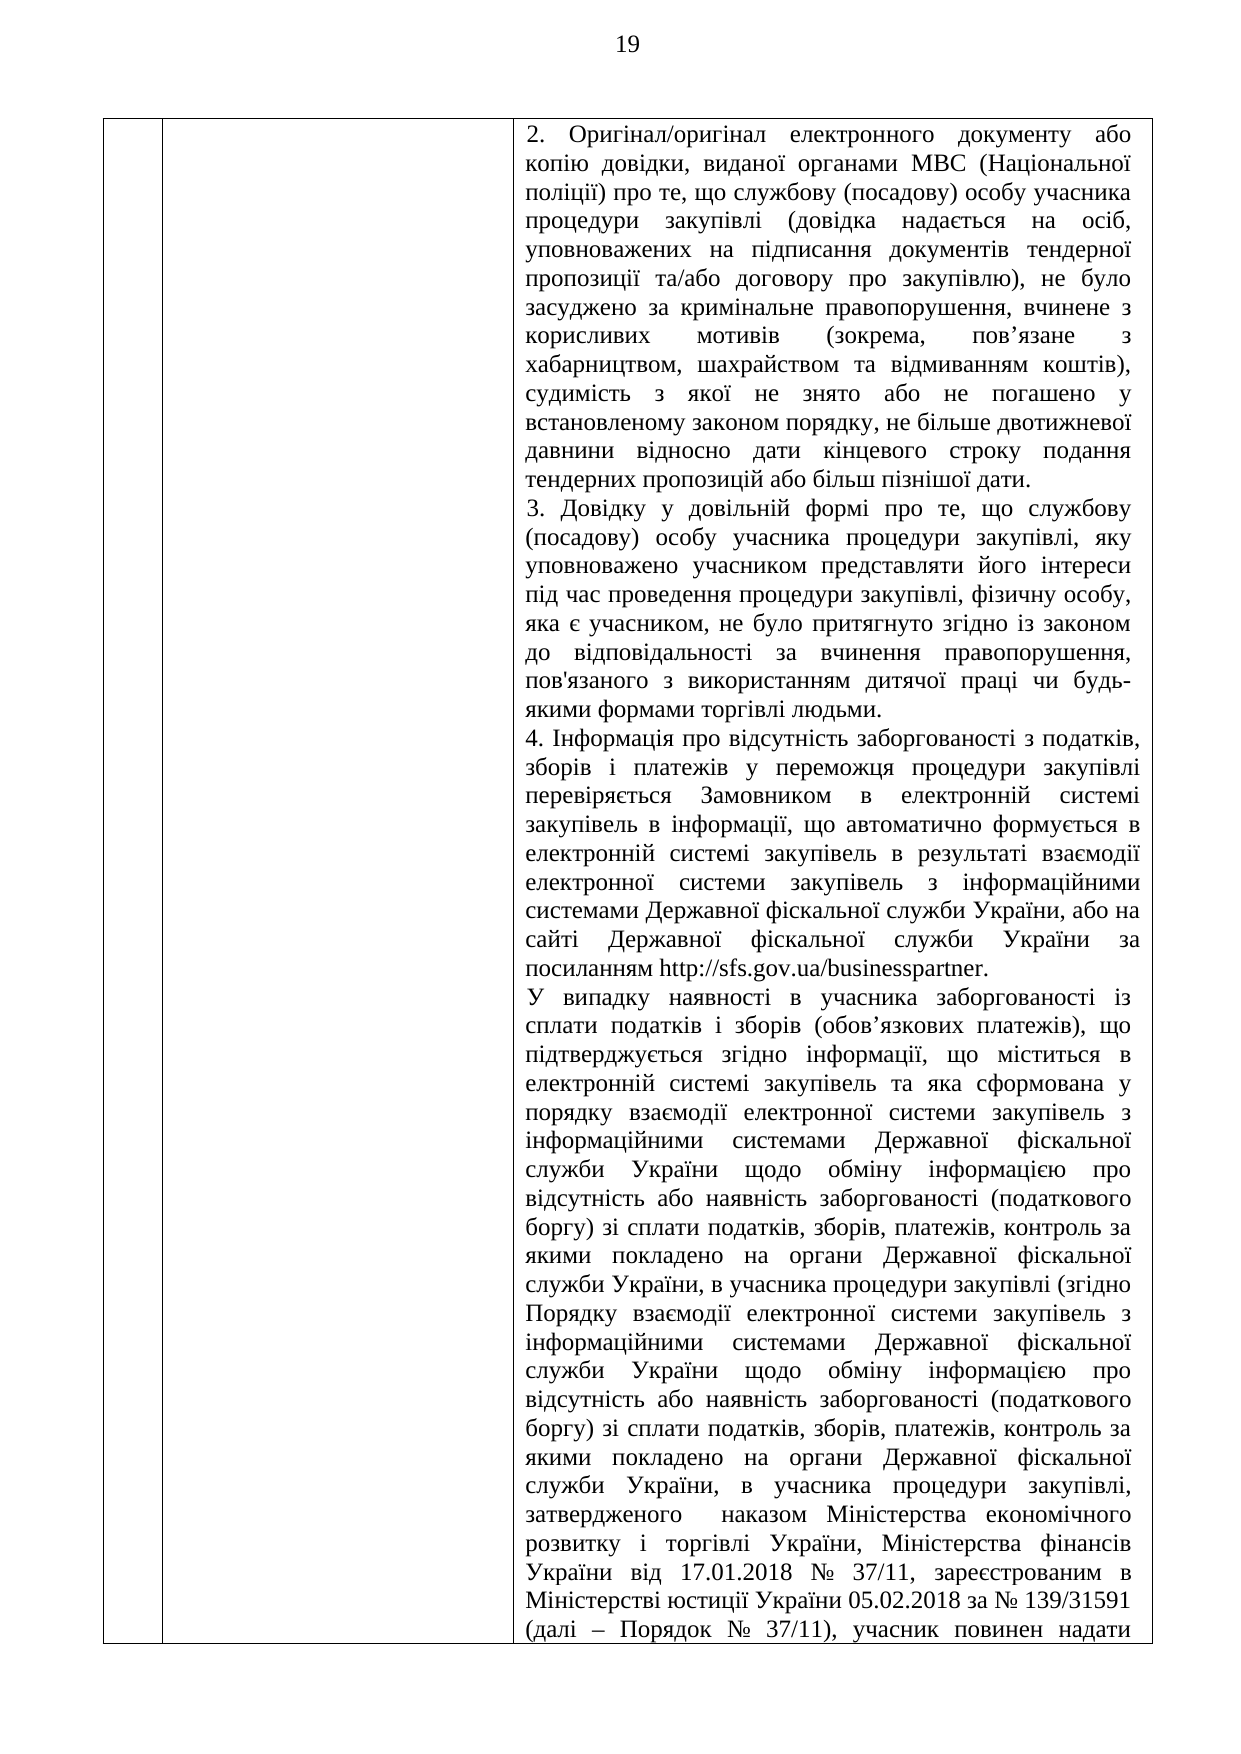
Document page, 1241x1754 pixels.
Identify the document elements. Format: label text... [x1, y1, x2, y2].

table_cell 2. Оригінал/оригінал електронного документу або копію довідки, виданої органами МВС (Національної поліції) про те, що службову (посадову) особу учасника процедури закупівлі (довідка надається на осіб, уповноважених на підписання документів тендерної пропозиції та/або договору про закупівлю), не було засуджено за кримінальне правопорушення, вчинене з корисливих мотивів (зокрема, пов’язане з хабарництвом, шахрайством та відмиванням коштів), судимість з якої не знято або не погашено у встановленому законом порядку, не більше двотижневої давнини відносно дати кінцевого строку подання тендерних пропозицій або більш пізнішої дати. 3. Довідку у довільній формі про те, що службову (посадову) особу учасника процедури закупівлі, яку уповноважено учасником представляти його інтереси під час проведення процедури закупівлі, фізичну особу, яка є учасником, не було притягнуто згідно із законом до відповідальності за вчинення правопорушення, пов'язаного з використанням дитячої праці чи будь-якими формами торгівлі людьми. 4. Інформація про відсутність заборгованості з податків, зборів і платежів у переможця процедури закупівлі перевіряється Замовником в електронній системі закупівель в інформації, що автоматично формується в електронній системі закупівель в результаті взаємодії електронної системи закупівель з інформаційними системами Державної фіскальної служби України, або на сайті Державної фіскальної служби України за посиланням http://sfs.gov.ua/businesspartner. У випадку наявності в учасника заборгованості із сплати податків і зборів (обов’язкових платежів), що підтверджується згідно інформації, що міститься в електронній системі закупівель та яка сформована у порядку взаємодії електронної системи закупівель з інформаційними системами Державної фіскальної служби України щодо обміну інформацією про відсутність або наявність заборгованості (податкового боргу) зі сплати податків, зборів, платежів, контроль за якими покладено на органи Державної фіскальної служби України, в учасника процедури закупівлі (згідно Порядку взаємодії електронної системи закупівель з інформаційними системами Державної фіскальної служби України щодо обміну інформацією про відсутність або наявність заборгованості (податкового боргу) зі сплати податків, зборів, платежів, контроль за якими покладено на органи Державної фіскальної служби України, в учасника процедури закупівлі, затвердженого наказом Міністерства економічного розвитку і торгівлі України, Міністерства фінансів України від 17.01.2018 № 37/11, зареєстрованим в Міністерстві юстиції України 05.02.2018 за № 139/31591 (далі – Порядок № 37/11), учасник повинен надати [514, 119, 1152, 1643]
table_cell [104, 119, 162, 1643]
table_cell [163, 119, 513, 1643]
